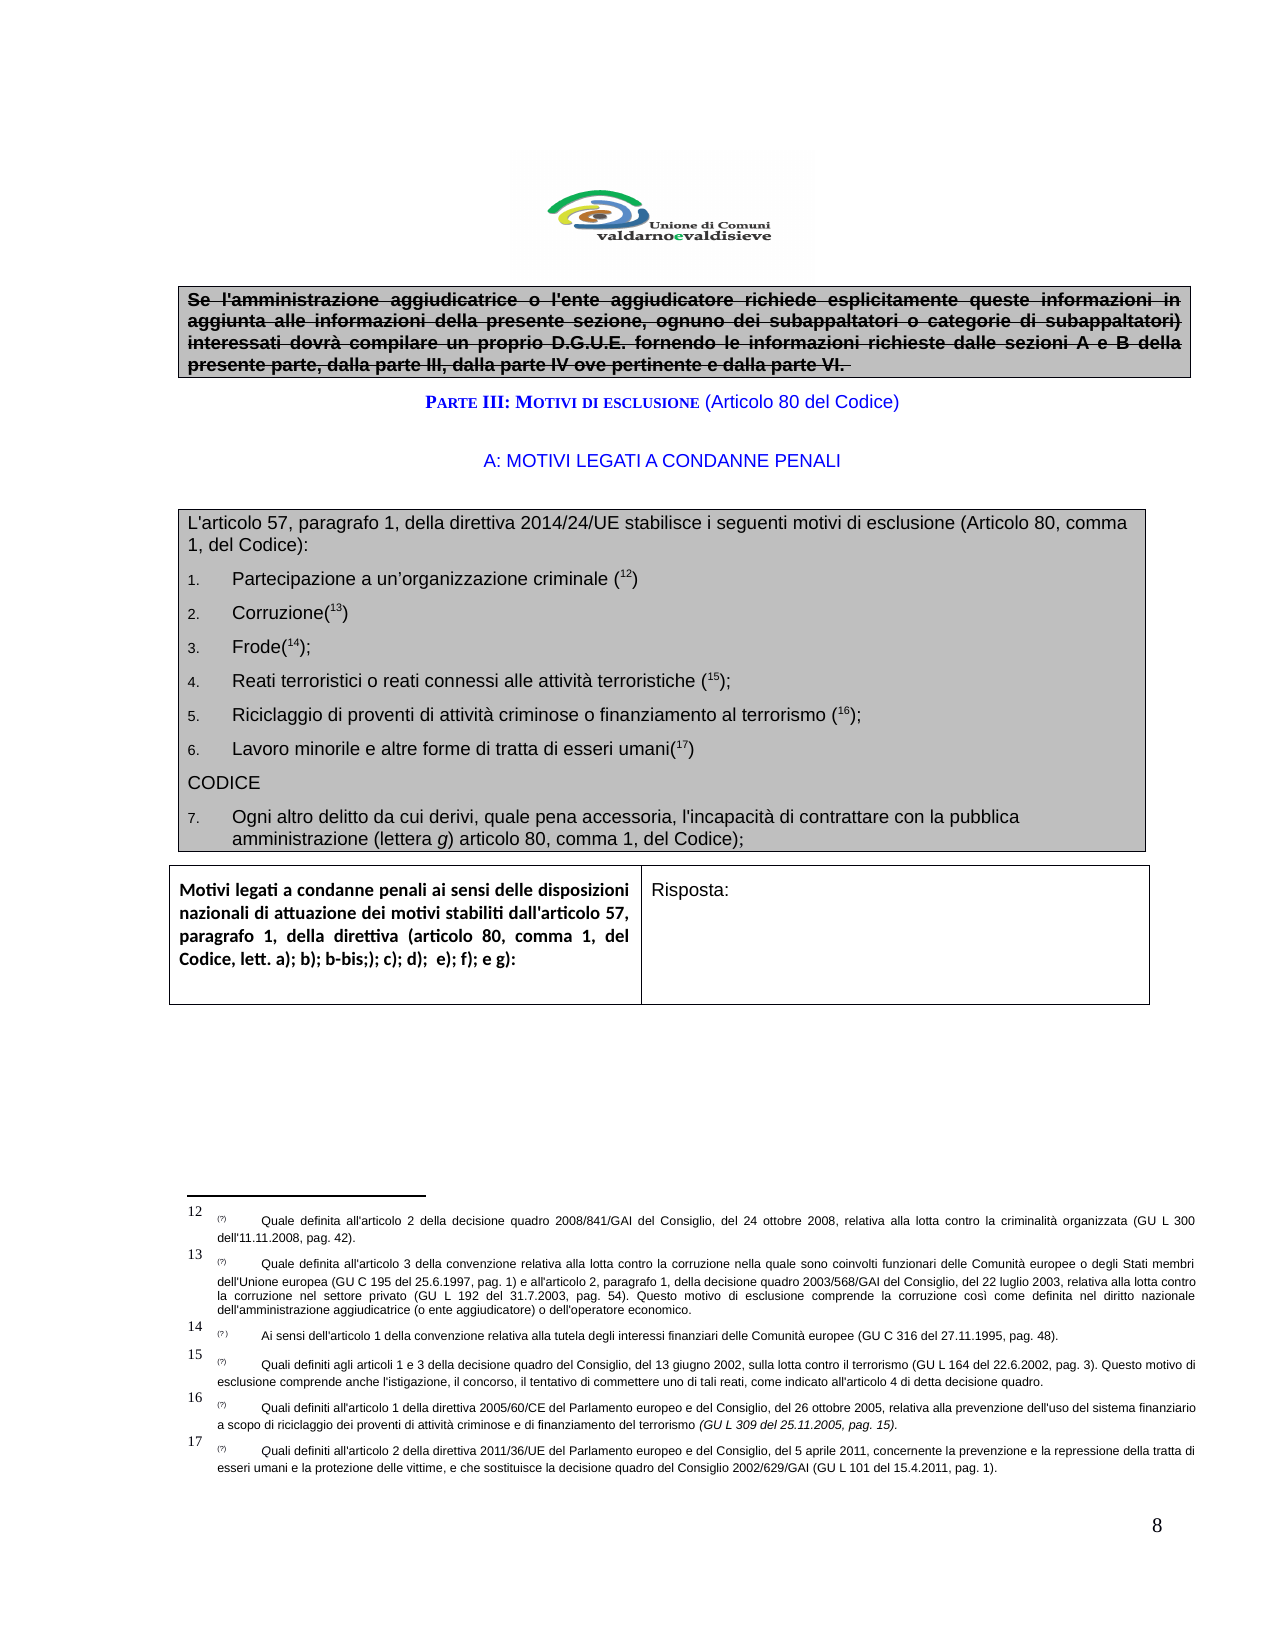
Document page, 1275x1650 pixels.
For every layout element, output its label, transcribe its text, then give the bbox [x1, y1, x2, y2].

list (?) Quali definiti all'articolo 2 della direttiva 2011/36/UE del Parlamento europeo e del Consiglio, del 5 aprile 2011, concernente la prevenzione e la repressione della tratta di esseri umani e la protezione delle vittime, e che sostituisce la decisione quadro del Consiglio 2002/629/GAI (GU L 101 del 15.4.2011, pag. 1). [187, 1432, 1197, 1476]
list (?) Quale definita all'articolo 2 della decisione quadro 2008/841/GAI del Consiglio, del 24 ottobre 2008, relativa alla lotta contro la criminalità organizzata (GU L 300 dell'11.11.2008, pag. 42). [187, 1202, 1197, 1246]
list Corruzione() [179, 598, 1145, 623]
text L'articolo 57, paragrafo 1, della direttiva 2014/24/UE stabilisce i seguenti motivi di esclusione (Articolo 80, comma 1, del Codice): [179, 510, 1145, 555]
list Frode(); [179, 633, 1145, 657]
list Reati terroristici o reati connessi alle attività terroristiche (); [179, 667, 1145, 691]
table_header Motivi legati a condanne penali ai sensi delle disposizioni nazionali di attuazione dei motivi stabiliti dall'articolo 57, paragrafo 1, della direttiva (articolo 80, comma 1, del Codice, lett. a); b); b-bis;); c); d); e); f); e g): [170, 866, 641, 1004]
table_header Risposta: [642, 866, 1149, 1004]
list Riciclaggio di proventi di attività criminose o finanziamento al terrorismo (); [179, 701, 1145, 725]
list (?) Quali definiti agli articoli 1 e 3 della decisione quadro del Consiglio, del 13 giugno 2002, sulla lotta contro il terrorismo (GU L 164 del 22.6.2002, pag. 3). Questo motivo di esclusione comprende anche l'istigazione, il concorso, il tentativo di commettere uno di tali reati, come indicato all'articolo 4 di detta decisione quadro. [187, 1346, 1197, 1389]
title Se l'amministrazione aggiudicatrice o l'ente aggiudicatore richiede esplicitamente queste informazioni in aggiunta alle informazioni della presente sezione, ognuno dei subappaltatori o categorie di subappaltatori) interessati dovrà compilare un proprio D.G.U.E. fornendo le informazioni richieste dalle sezioni A e B della presente parte, dalla parte III, dalla parte IV ove pertinente e dalla parte VI. [179, 287, 1190, 377]
list (?) Quale definita all'articolo 3 della convenzione relativa alla lotta contro la corruzione nella quale sono coinvolti funzionari delle Comunità europee o degli Stati membri dell'Unione europea (GU C 195 del 25.6.1997, pag. 1) e all'articolo 2, paragrafo 1, della decisione quadro 2003/568/GAI del Consiglio, del 22 luglio 2003, relativa alla lotta contro la corruzione nel settore privato (GU L 192 del 31.7.2003, pag. 54). Questo motivo di esclusione comprende la corruzione così come definita nel diritto nazionale dell'amministrazione aggiudicatrice (o ente aggiudicatore) o dell'operatore economico. [187, 1246, 1197, 1317]
title A: Motivi legati a condanne penali [187, 450, 1137, 471]
list Lavoro minorile e altre forme di tratta di esseri umani() [179, 735, 1145, 759]
list (? ) Ai sensi dell'articolo 1 della convenzione relativa alla tutela degli interessi finanziari delle Comunità europee (GU C 316 del 27.11.1995, pag. 48). [187, 1317, 1197, 1346]
text CODICE [179, 769, 1145, 793]
title Parte III: Motivi di esclusione (Articolo 80 del Codice) [187, 391, 1137, 412]
list Ogni altro delitto da cui derivi, quale pena accessoria, l'incapacità di contrattare con la pubblica amministrazione (lettera g) articolo 80, comma 1, del Codice); [179, 803, 1145, 851]
list Partecipazione a un’organizzazione criminale () [179, 564, 1145, 589]
list (?) Quali definiti all'articolo 1 della direttiva 2005/60/CE del Parlamento europeo e del Consiglio, del 26 ottobre 2005, relativa alla prevenzione dell'uso del sistema finanziario a scopo di riciclaggio dei proventi di attività criminose e di finanziamento del terrorismo (GU L 309 del 25.11.2005, pag. 15). [187, 1389, 1197, 1432]
